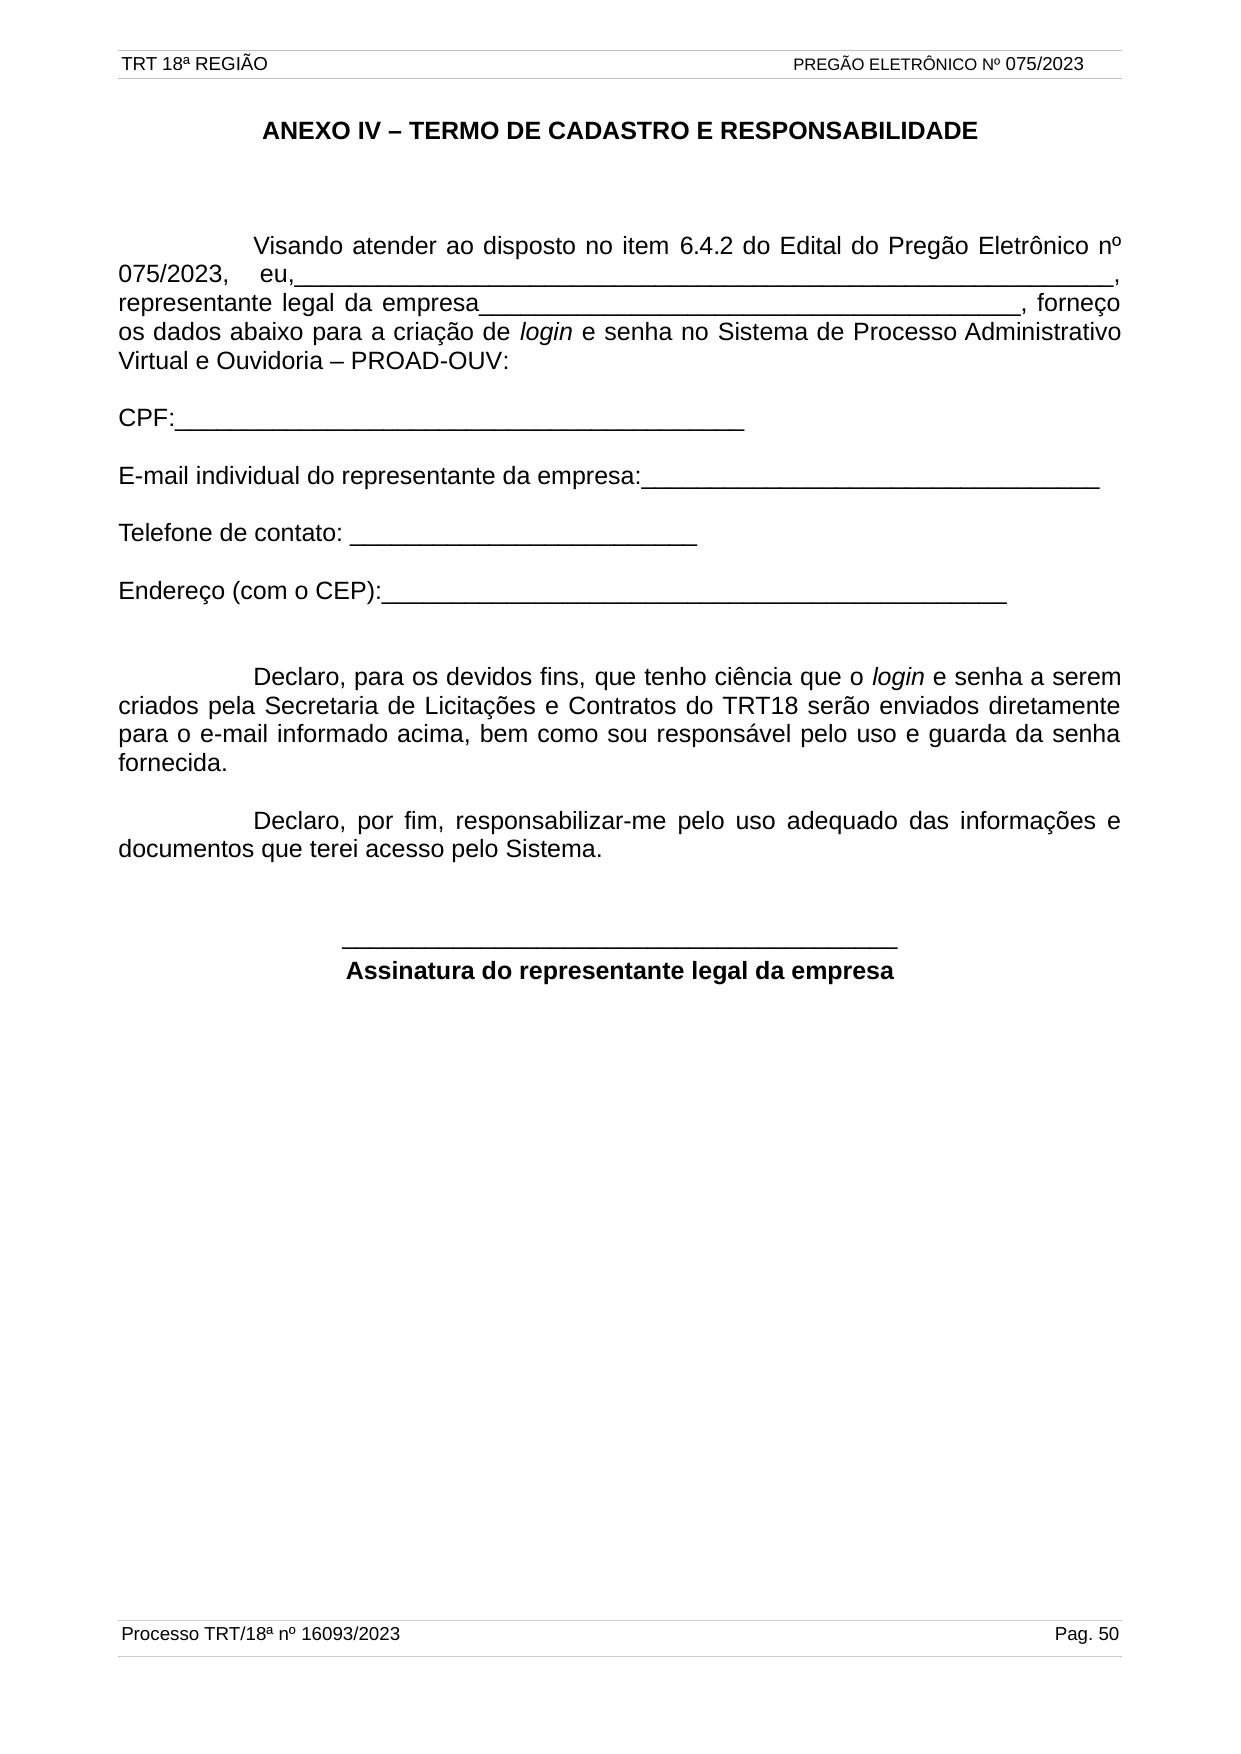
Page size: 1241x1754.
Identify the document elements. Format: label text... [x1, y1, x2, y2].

text Telefone de contato: _________________________ [118, 518, 1122, 547]
text Declaro, por fim, responsabilizar-me pelo uso adequado das informações e documentos que terei acesso pelo Sistema. [118, 806, 1122, 863]
text CPF:_________________________________________ [118, 403, 1122, 432]
text E-mail individual do representante da empresa:_________________________________ [118, 461, 1122, 489]
text Assinatura do representante legal da empresa [118, 949, 1122, 985]
text Visando atender ao disposto no item 6.4.2 do Edital do Pregão Eletrônico nº 075/2023, eu,___________________________________________________________, representante legal da empresa_______________________________________, forneço os dados abaixo para a criação de login e senha no Sistema de Processo Administrativo Virtual e Ouvidoria – PROAD-OUV: [118, 231, 1122, 374]
text Endereço (com o CEP):_____________________________________________ [118, 576, 1122, 604]
text ANEXO IV – TERMO DE CADASTRO E RESPONSABILIDADE [118, 116, 1122, 144]
text ________________________________________ [118, 921, 1122, 949]
text Declaro, para os devidos fins, que tenho ciência que o login e senha a serem criados pela Secretaria de Licitações e Contratos do TRT18 serão enviados diretamente para o e-mail informado acima, bem como sou responsável pelo uso e guarda da senha fornecida. [118, 662, 1122, 777]
